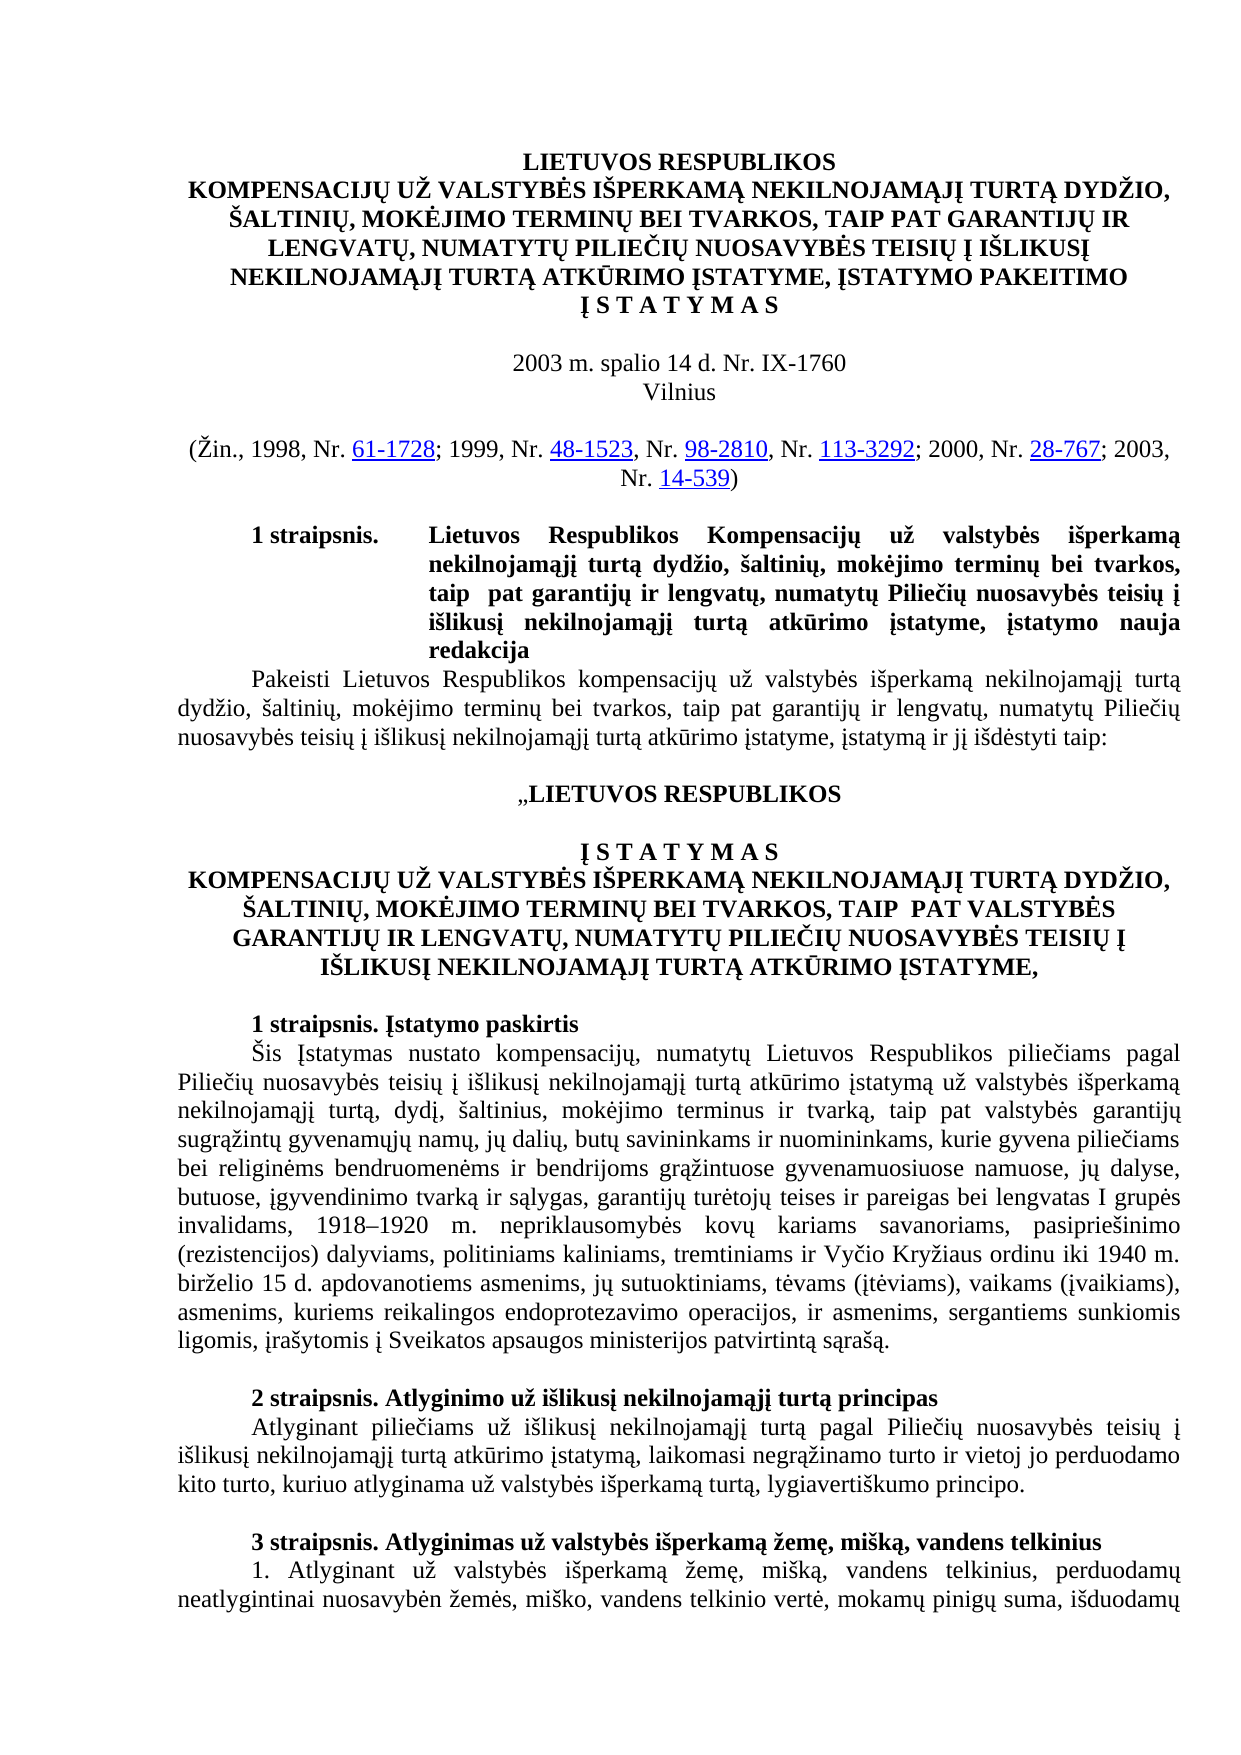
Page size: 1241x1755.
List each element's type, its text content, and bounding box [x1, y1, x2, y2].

text Į S T A T Y M A S [177, 291, 1181, 319]
text 1 straipsnis. Lietuvos Respublikos Kompensacijų už valstybės išperkamą nekilnojamąjį turtą dydžio, šaltinių, mokėjimo terminų bei tvarkos, taip pat garantijų ir lengvatų, numatytų Piliečių nuosavybės teisių į išlikusį nekilnojamąjį turtą atkūrimo įstatyme, įstatymo nauja redakcija [251, 521, 1181, 664]
text 3 straipsnis. Atlyginimas už valstybės išperkamą žemę, mišką, vandens telkinius [251, 1527, 1181, 1556]
text 1 straipsnis. Įstatymo paskirtis [177, 1009, 1181, 1038]
text 2003 m. spalio 14 d. Nr. IX-1760 [177, 348, 1181, 377]
text „lietuvos respublikos [177, 779, 1181, 808]
text 2 straipsnis. Atlyginimo už išlikusį nekilnojamąjį turtą principas [177, 1383, 1181, 1412]
text Atlyginant piliečiams už išlikusį nekilnojamąjį turtą pagal Piliečių nuosavybės teisių į išlikusį nekilnojamąjį turtą atkūrimo įstatymą, laikomasi negrąžinamo turto ir vietoj jo perduodamo kito turto, kuriuo atlyginama už valstybės išperkamą turtą, lygiavertiškumo principo. [177, 1412, 1181, 1498]
text Pakeisti Lietuvos Respublikos kompensacijų už valstybės išperkamą nekilnojamąjį turtą dydžio, šaltinių, mokėjimo terminų bei tvarkos, taip pat garantijų ir lengvatų, numatytų Piliečių nuosavybės teisių į išlikusį nekilnojamąjį turtą atkūrimo įstatyme, įstatymą ir jį išdėstyti taip: [177, 664, 1181, 751]
text kompensacijų už valstybės išperkamą nekilnojamąjį turtą dydžio, šaltinių, mokĖjimo terminų bei tvarkos, taip pat Valstybės garantijų ir lengvatų, numatytų Piliečių nuosavybės teisių į išlikusį nekilnojamąjį turtą atkūrimo įstatyme, [177, 866, 1181, 981]
text (Žin., 1998, Nr. 61-1728; 1999, Nr. 48-1523, Nr. 98-2810, Nr. 113-3292; 2000, Nr. 28-767; 2003, Nr. 14-539) [177, 434, 1181, 492]
text LIETUVOS RESPUBLIKOS [177, 147, 1181, 176]
text į s t a t y m a s [177, 837, 1181, 866]
text 1. Atlyginant už valstybės išperkamą žemę, mišką, vandens telkinius, perduodamų neatlygintinai nuosavybėn žemės, miško, vandens telkinio vertė, mokamų pinigų suma, išduodamų [177, 1556, 1181, 1613]
text KOMPENSACIJŲ UŽ VALSTYBĖS IŠPERKAMĄ NEKILNOJAMĄJĮ TURTĄ DYDŽIO, ŠALTINIŲ, MOKĖJIMO TERMINŲ BEI TVARKOS, TAIP PAT GARANTIJŲ IR LENGVATŲ, NUMATYTŲ PILIEČIŲ NUOSAVYBĖS TEISIŲ Į IŠLIKUSĮ NEKILNOJAMĄJĮ TURTĄ ATKŪRIMO ĮSTATYME, ĮSTATYMO PAKEITIMO [177, 176, 1181, 291]
text Šis Įstatymas nustato kompensacijų, numatytų Lietuvos Respublikos piliečiams pagal Piliečių nuosavybės teisių į išlikusį nekilnojamąjį turtą atkūrimo įstatymą už valstybės išperkamą nekilnojamąjį turtą, dydį, šaltinius, mokėjimo terminus ir tvarką, taip pat valstybės garantijų sugrąžintų gyvenamųjų namų, jų dalių, butų savininkams ir nuomininkams, kurie gyvena piliečiams bei religinėms bendruomenėms ir bendrijoms grąžintuose gyvenamuosiuose namuose, jų dalyse, butuose, įgyvendinimo tvarką ir sąlygas, garantijų turėtojų teises ir pareigas bei lengvatas I grupės invalidams, 1918–1920 m. nepriklausomybės kovų kariams savanoriams, pasipriešinimo (rezistencijos) dalyviams, politiniams kaliniams, tremtiniams ir Vyčio Kryžiaus ordinu iki 1940 m. birželio 15 d. apdovanotiems asmenims, jų sutuoktiniams, tėvams (įtėviams), vaikams (įvaikiams), asmenims, kuriems reikalingos endoprotezavimo operacijos, ir asmenims, sergantiems sunkiomis ligomis, įrašytomis į Sveikatos apsaugos ministerijos patvirtintą sąrašą. [177, 1038, 1181, 1354]
text Vilnius [177, 377, 1181, 406]
